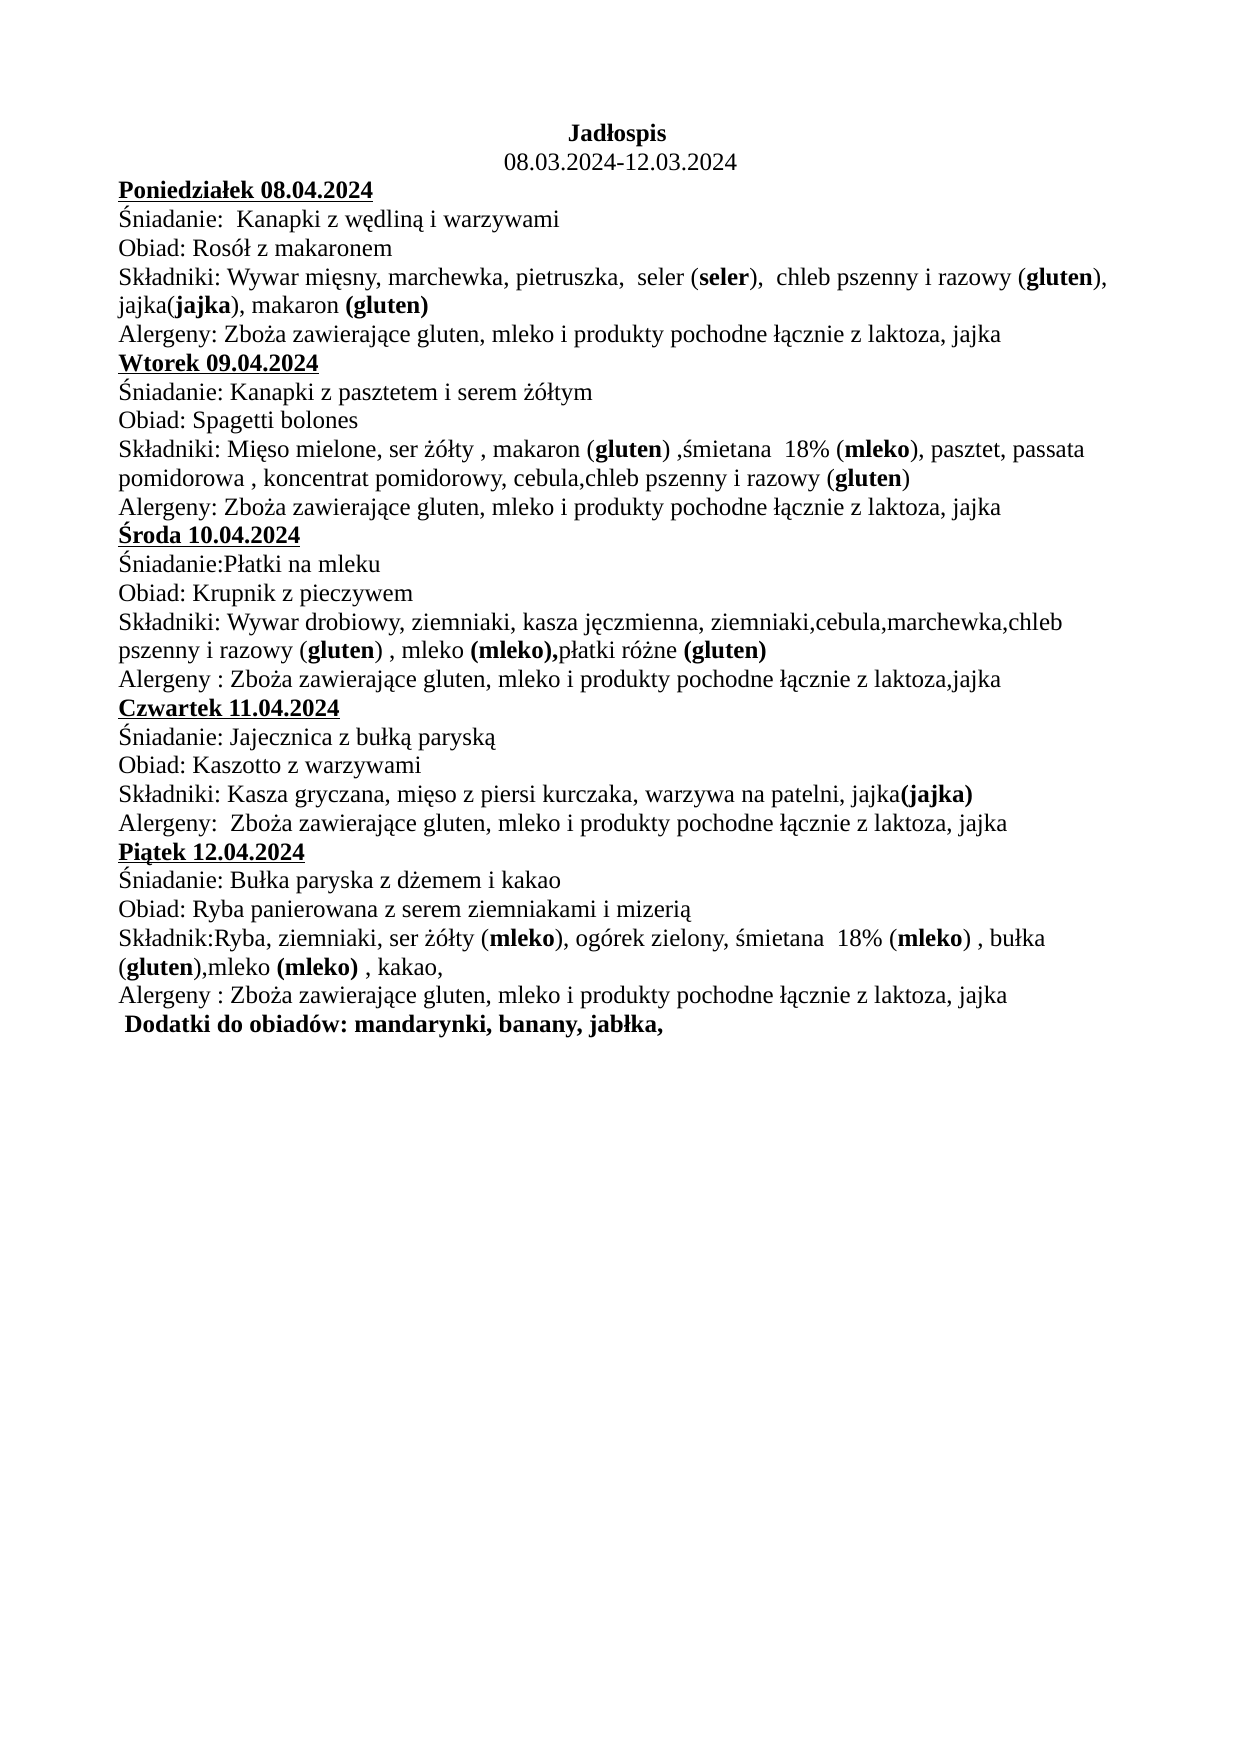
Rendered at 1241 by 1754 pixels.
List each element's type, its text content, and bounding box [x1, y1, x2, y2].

text Środa 10.04.2024 [118, 521, 1122, 549]
text Obiad: Kaszotto z warzywami [118, 751, 1122, 779]
text Alergeny: Zboża zawierające gluten, mleko i produkty pochodne łącznie z laktoza, jajka [118, 492, 1122, 521]
text Dodatki do obiadów: mandarynki, banany, jabłka, [118, 1009, 1122, 1038]
text Składnik:Ryba, ziemniaki, ser żółty (mleko), ogórek zielony, śmietana 18% (mleko) , bułka (gluten),mleko (mleko) , kakao, [118, 923, 1122, 981]
text Piątek 12.04.2024 [118, 837, 1122, 866]
text Poniedziałek 08.04.2024 [118, 176, 1122, 204]
text Śniadanie: Kanapki z wędliną i warzywami [118, 204, 1122, 233]
text Obiad: Krupnik z pieczywem [118, 578, 1122, 607]
text Alergeny : Zboża zawierające gluten, mleko i produkty pochodne łącznie z laktoza, jajka [118, 981, 1122, 1009]
text Składniki: Mięso mielone, ser żółty , makaron (gluten) ,śmietana 18% (mleko), pasztet, passata pomidorowa , koncentrat pomidorowy, cebula,chleb pszenny i razowy (gluten) [118, 434, 1122, 492]
text Alergeny : Zboża zawierające gluten, mleko i produkty pochodne łącznie z laktoza,jajka [118, 664, 1122, 693]
text Składniki: Wywar drobiowy, ziemniaki, kasza jęczmienna, ziemniaki,cebula,marchewka,chleb pszenny i razowy (gluten) , mleko (mleko),płatki różne (gluten) [118, 607, 1122, 664]
text Alergeny: Zboża zawierające gluten, mleko i produkty pochodne łącznie z laktoza, jajka [118, 808, 1122, 837]
text Jadłospis [118, 118, 1122, 147]
text Obiad: Spagetti bolones [118, 406, 1122, 434]
text Śniadanie: Jajecznica z bułką paryską [118, 722, 1122, 751]
text Składniki: Kasza gryczana, mięso z piersi kurczaka, warzywa na patelni, jajka(jajka) [118, 779, 1122, 808]
text 08.03.2024-12.03.2024 [118, 147, 1122, 176]
text Obiad: Ryba panierowana z serem ziemniakami i mizerią [118, 894, 1122, 923]
text Śniadanie: Kanapki z pasztetem i serem żółtym [118, 377, 1122, 406]
text Składniki: Wywar mięsny, marchewka, pietruszka, seler (seler), chleb pszenny i razowy (gluten), jajka(jajka), makaron (gluten) [118, 262, 1122, 319]
text Obiad: Rosół z makaronem [118, 233, 1122, 262]
text Czwartek 11.04.2024 [118, 693, 1122, 722]
text Wtorek 09.04.2024 [118, 348, 1122, 377]
text Śniadanie: Bułka paryska z dżemem i kakao [118, 866, 1122, 894]
text Alergeny: Zboża zawierające gluten, mleko i produkty pochodne łącznie z laktoza, jajka [118, 319, 1122, 348]
text Śniadanie:Płatki na mleku [118, 549, 1122, 578]
